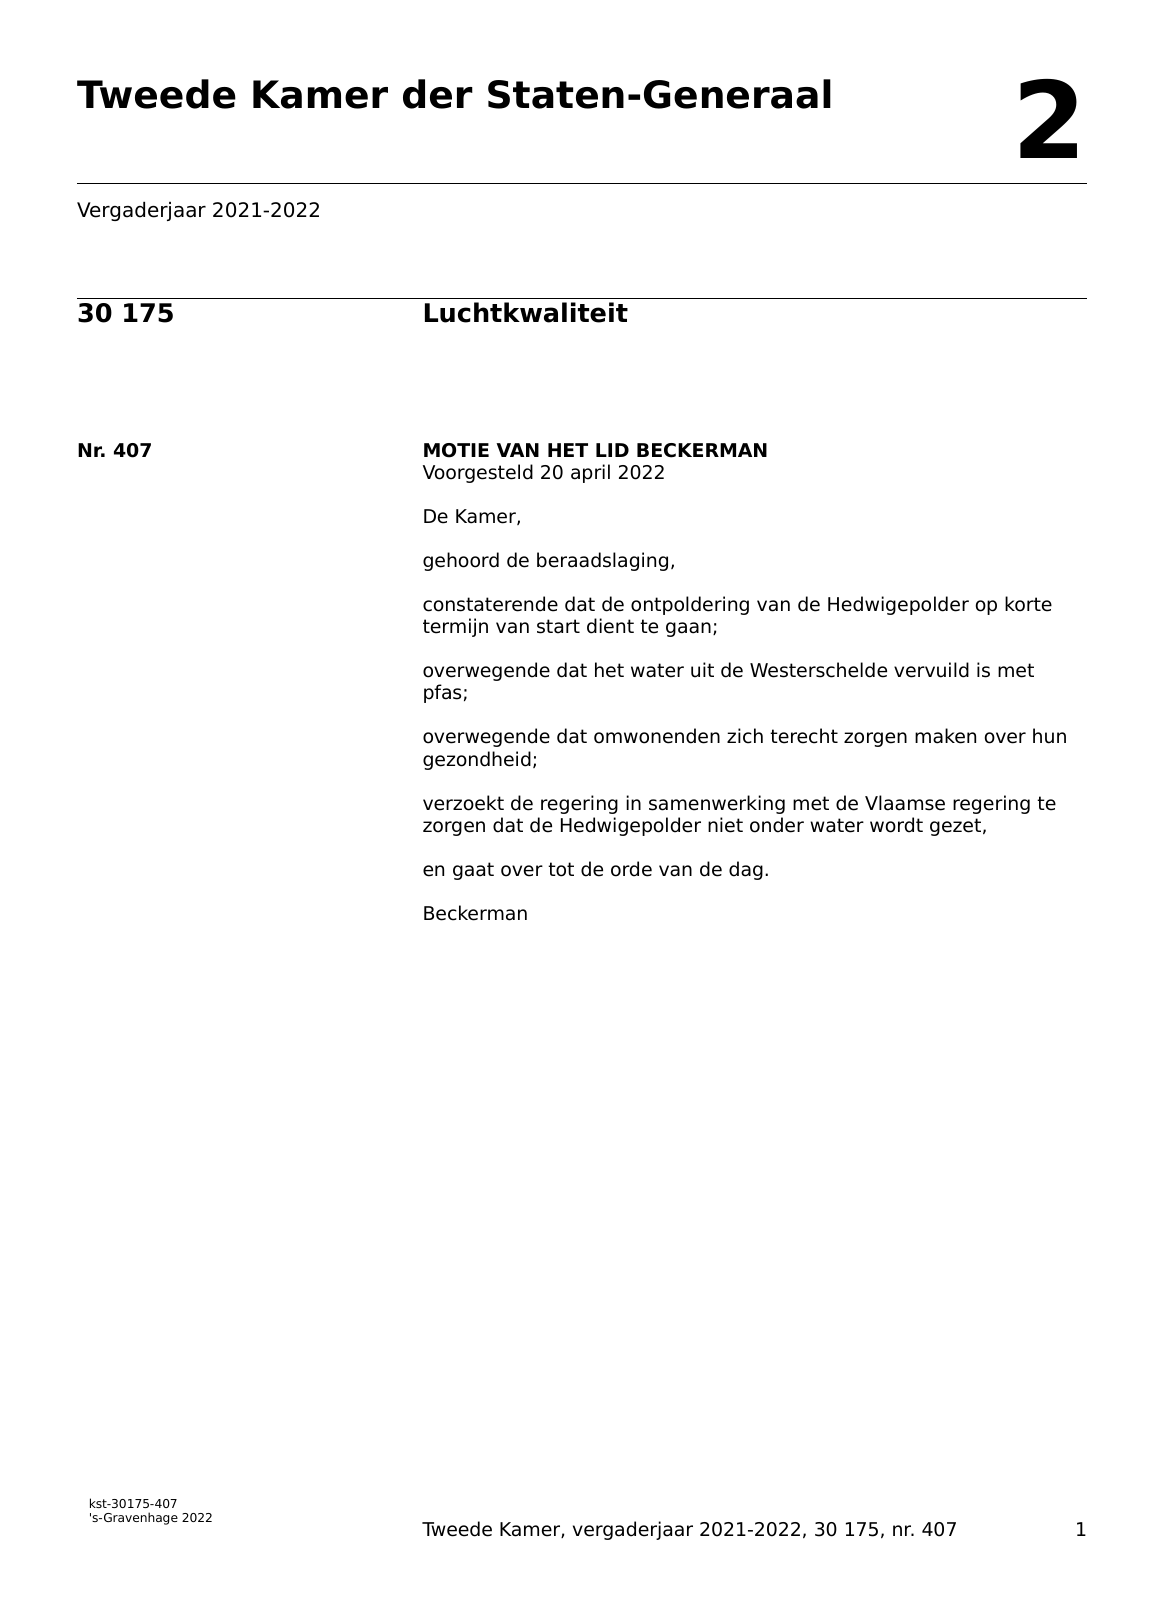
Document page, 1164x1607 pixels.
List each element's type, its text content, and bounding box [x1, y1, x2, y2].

subtitle Nr. 407 MOTIE VAN HET LID BECKERMAN [77, 440, 1087, 462]
text kst-30175-407 [88, 1497, 323, 1511]
text Beckerman [422, 903, 1087, 925]
table_header Tweede Kamer der Staten-Generaal [77, 59, 886, 183]
subtitle 30 175 Luchtkwaliteit [77, 299, 1087, 329]
text overwegende dat het water uit de Westerschelde vervuild is met pfas; [422, 660, 1087, 704]
text verzoekt de regering in samenwerking met de Vlaamse regering te zorgen dat de Hedwigepolder niet onder water wordt gezet, [422, 793, 1087, 837]
text Voorgesteld 20 april 2022 [422, 462, 1087, 484]
text De Kamer, [422, 506, 1087, 528]
table_header 2 [886, 59, 1087, 183]
text constaterende dat de ontpoldering van de Hedwigepolder op korte termijn van start dient te gaan; [422, 594, 1087, 638]
text gehoord de beraadslaging, [422, 550, 1087, 572]
text en gaat over tot de orde van de dag. [422, 859, 1087, 881]
text overwegende dat omwonenden zich terecht zorgen maken over hun gezondheid; [422, 726, 1087, 770]
text 's-Gravenhage 2022 [88, 1511, 323, 1525]
table_cell Vergaderjaar 2021-2022 [77, 184, 1087, 298]
